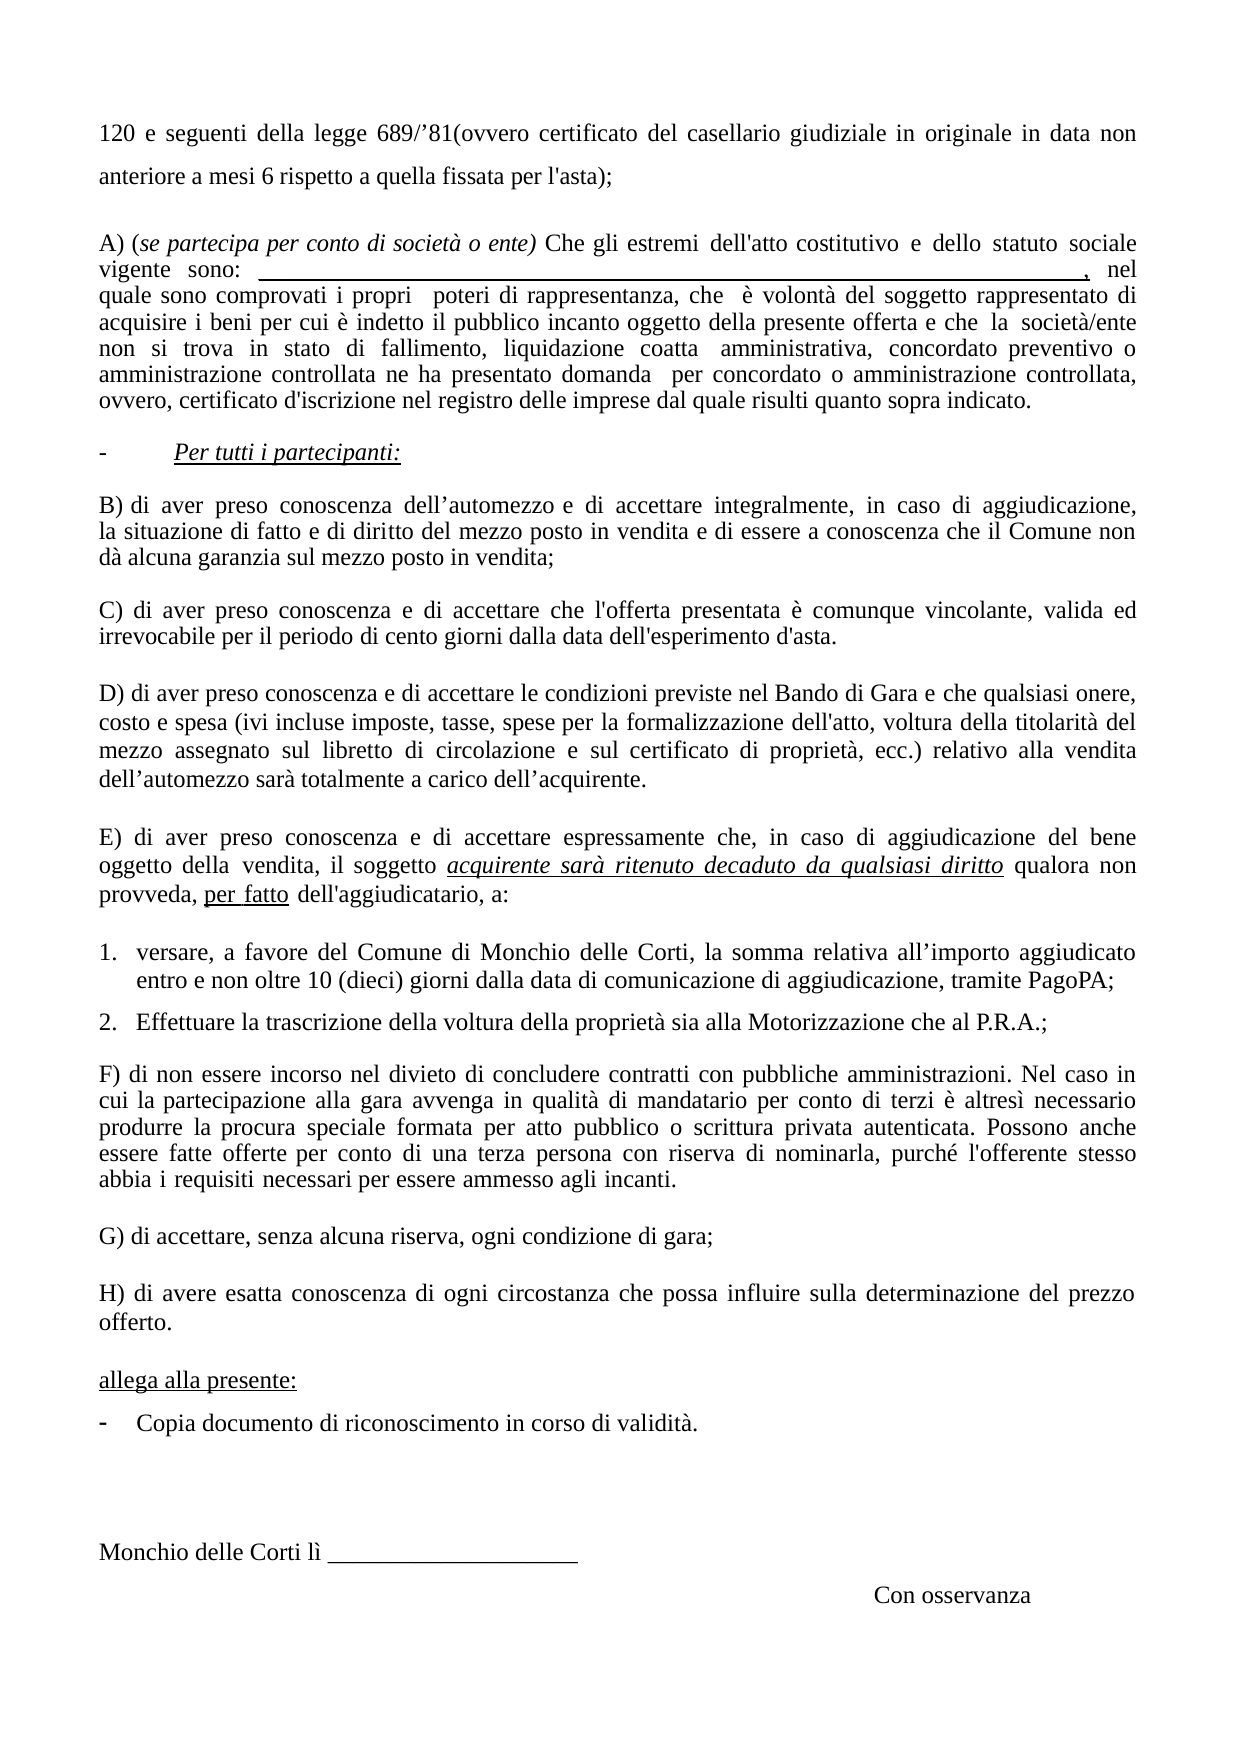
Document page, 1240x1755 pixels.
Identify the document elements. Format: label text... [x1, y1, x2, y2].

text H) di avere esatta conoscenza di ogni circostanza che possa influire sulla determinazione del prezzo offerto. [98, 1278, 1137, 1336]
list Per tutti i partecipanti: [98, 440, 1137, 466]
text Monchio delle Corti lì ____________________ [98, 1537, 1137, 1566]
text G) di accettare, senza alcuna riserva, ogni condizione di gara; [98, 1221, 1137, 1250]
text allega alla presente: [98, 1365, 1137, 1393]
text B) di aver preso conoscenza dell’automezzo e di accettare integralmente, in caso di aggiudicazione, la situazione di fatto e di diritto del mezzo posto in vendita e di essere a conoscenza che il Comune non dà alcuna garanzia sul mezzo posto in vendita; [98, 492, 1137, 571]
text Con osservanza [762, 1580, 1137, 1609]
text C) di aver preso conoscenza e di accettare che l'offerta presentata è comunque vincolante, valida ed irrevocabile per il periodo di cento giorni dalla data dell'esperimento d'asta. [98, 597, 1137, 649]
text F) di non essere incorso nel divieto di concludere contratti con pubbliche amministrazioni. Nel caso in cui la partecipazione alla gara avvenga in qualità di mandatario per conto di terzi è altresì necessario produrre la procura speciale formata per atto pubblico o scrittura privata autenticata. Possono anche essere fatte offerte per conto di una terza persona con riserva di nominarla, purché l'offerente stesso abbia i requisiti necessari per essere ammesso agli incanti. [98, 1062, 1137, 1192]
list Copia documento di riconoscimento in corso di validità. [98, 1408, 1137, 1437]
text 120 e seguenti della legge 689/’81(ovvero certificato del casellario giudiziale in originale in data non anteriore a mesi 6 rispetto a quella fissata per l'asta); [98, 118, 1137, 190]
list versare, a favore del Comune di Monchio delle Corti, la somma relativa all’importo aggiudicato entro e non oltre 10 (dieci) giorni dalla data di comunicazione di aggiudicazione, tramite PagoPA; [98, 937, 1137, 994]
text D) di aver preso conoscenza e di accettare le condizioni previste nel Bando di Gara e che qualsiasi onere, costo e spesa (ivi incluse imposte, tasse, spese per la formalizzazione dell'atto, voltura della titolarità del mezzo assegnato sul libretto di circolazione e sul certificato di proprietà, ecc.) relativo alla vendita dell’automezzo sarà totalmente a carico dell’acquirente. [98, 678, 1137, 793]
text A) (se partecipa per conto di società o ente) Che gli estremi dell'atto costitutivo e dello statuto sociale vigente sono: _ _________________________________________________________________, nel quale sono comprovati i propri poteri di rappresentanza, che è volontà del soggetto rappresentato di acquisire i beni per cui è indetto il pubblico incanto oggetto della presente offerta e che la società/ente non si trova in stato di fallimento, liquidazione coatta amministrativa, concordato preventivo o amministrazione controllata ne ha presentato domanda per concordato o amministrazione controllata, ovvero, certificato d'iscrizione nel registro delle imprese dal quale risulti quanto sopra indicato. [98, 231, 1137, 413]
text E) di aver preso conoscenza e di accettare espressamente che, in caso di aggiudicazione del bene oggetto della vendita, il soggetto acquirente sarà ritenuto decaduto da qualsiasi diritto qualora non provveda, per fatto dell'aggiudicatario, a: [98, 822, 1137, 908]
list Effettuare la trascrizione della voltura della proprietà sia alla Motorizzazione che al P.R.A.; [98, 1007, 1137, 1036]
